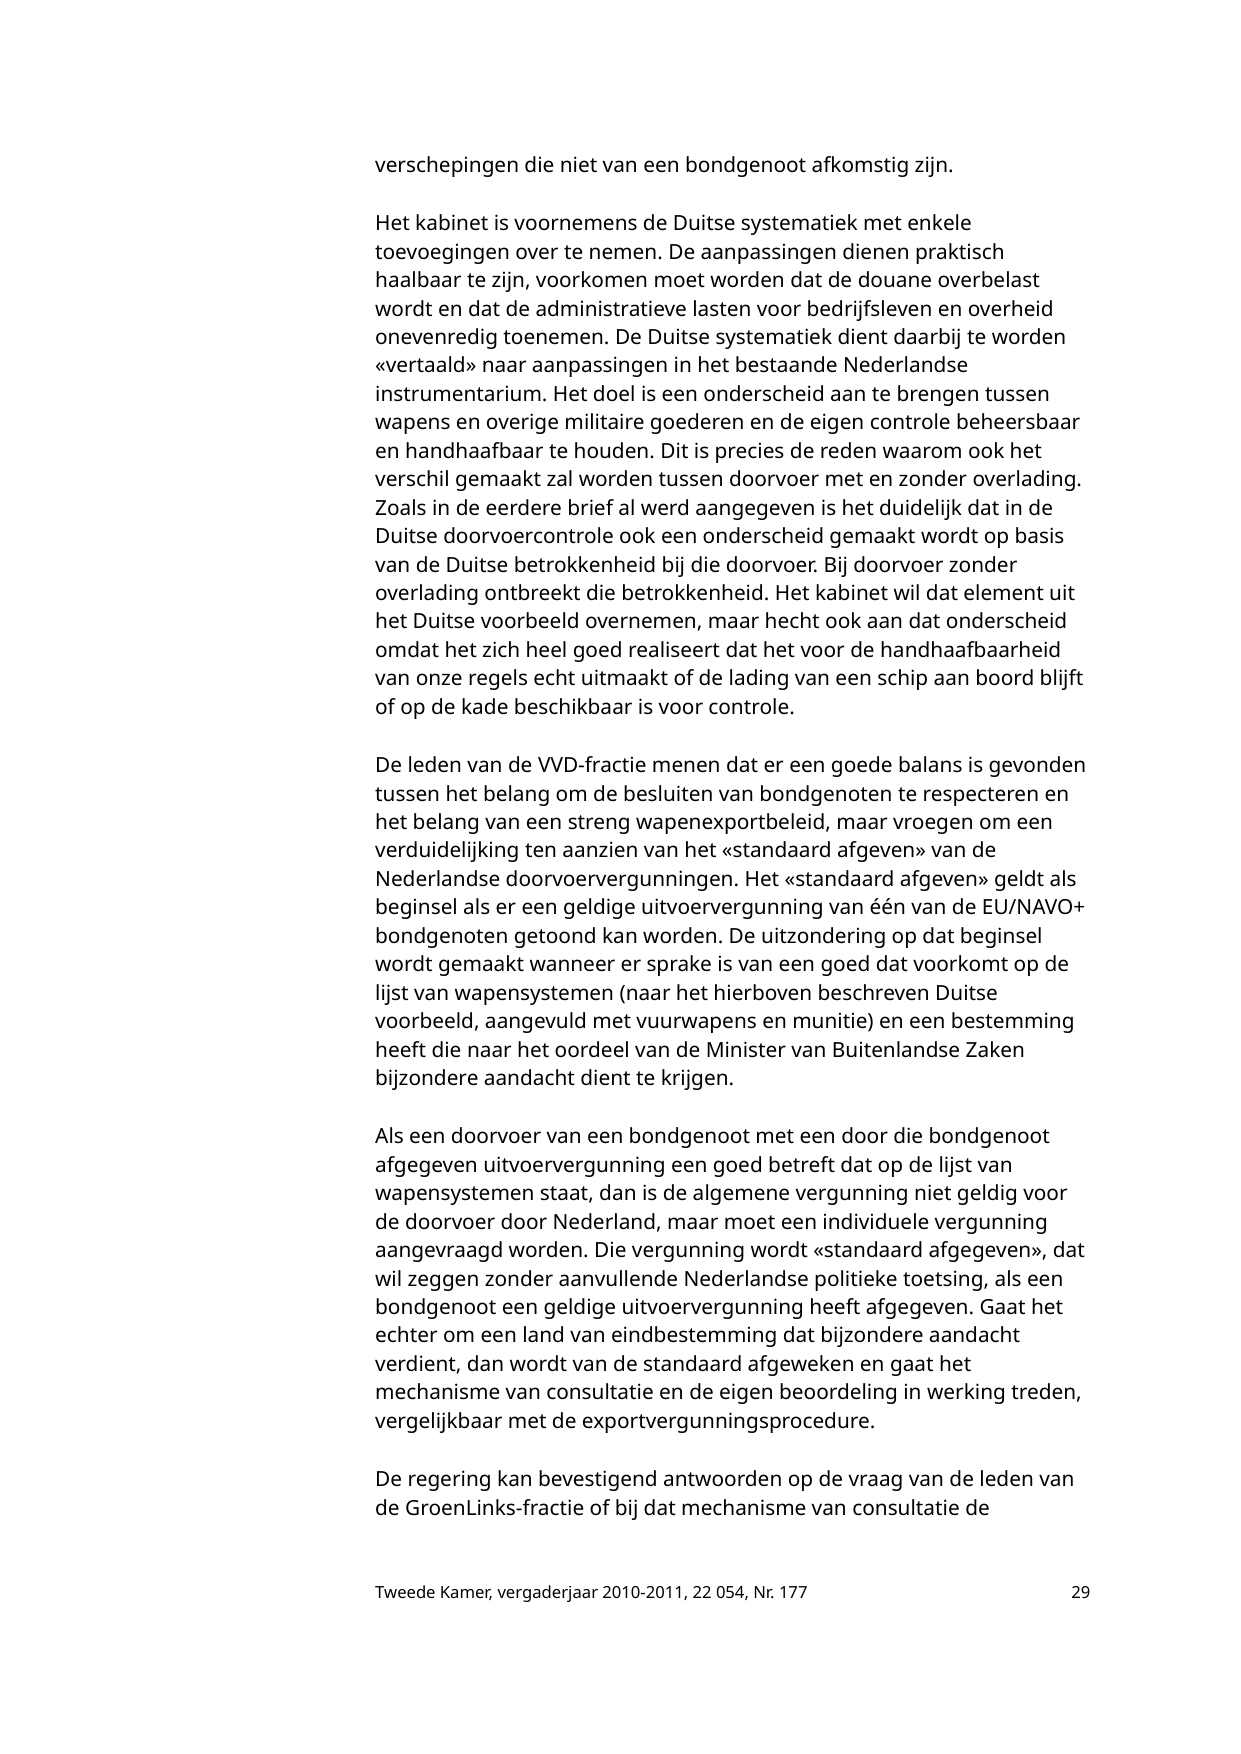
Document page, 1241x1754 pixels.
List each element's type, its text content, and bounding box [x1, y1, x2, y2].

text De leden van de VVD-fractie menen dat er een goede balans is gevonden tussen het belang om de besluiten van bondgenoten te respecteren en het belang van een streng wapenexportbeleid, maar vroegen om een verduidelijking ten aanzien van het «standaard afgeven» van de Nederlandse doorvoervergunningen. Het «standaard afgeven» geldt als beginsel als er een geldige uitvoervergunning van één van de EU/NAVO+ bondgenoten getoond kan worden. De uitzondering op dat beginsel wordt gemaakt wanneer er sprake is van een goed dat voorkomt op de lijst van wapensystemen (naar het hierboven beschreven Duitse voorbeeld, aangevuld met vuurwapens en munitie) en een bestemming heeft die naar het oordeel van de Minister van Buitenlandse Zaken bijzondere aandacht dient te krijgen. [375, 750, 1090, 1092]
text Als een doorvoer van een bondgenoot met een door die bondgenoot afgegeven uitvoervergunning een goed betreft dat op de lijst van wapensystemen staat, dan is de algemene vergunning niet geldig voor de doorvoer door Nederland, maar moet een individuele vergunning aangevraagd worden. Die vergunning wordt «standaard afgegeven», dat wil zeggen zonder aanvullende Nederlandse politieke toetsing, als een bondgenoot een geldige uitvoervergunning heeft afgegeven. Gaat het echter om een land van eindbestemming dat bijzondere aandacht verdient, dan wordt van de standaard afgeweken en gaat het mechanisme van consultatie en de eigen beoordeling in werking treden, vergelijkbaar met de exportvergunningsprocedure. [375, 1122, 1090, 1434]
text verschepingen die niet van een bondgenoot afkomstig zijn. [375, 150, 1090, 178]
text De regering kan bevestigend antwoorden op de vraag van de leden van de GroenLinks-fractie of bij dat mechanisme van consultatie de [375, 1464, 1090, 1521]
text Het kabinet is voornemens de Duitse systematiek met enkele toevoegingen over te nemen. De aanpassingen dienen praktisch haalbaar te zijn, voorkomen moet worden dat de douane overbelast wordt en dat de administratieve lasten voor bedrijfsleven en overheid onevenredig toenemen. De Duitse systematiek dient daarbij te worden «vertaald» naar aanpassingen in het bestaande Nederlandse instrumentarium. Het doel is een onderscheid aan te brengen tussen wapens en overige militaire goederen en de eigen controle beheersbaar en handhaafbaar te houden. Dit is precies de reden waarom ook het verschil gemaakt zal worden tussen doorvoer met en zonder overlading. Zoals in de eerdere brief al werd aangegeven is het duidelijk dat in de Duitse doorvoercontrole ook een onderscheid gemaakt wordt op basis van de Duitse betrokkenheid bij die doorvoer. Bij doorvoer zonder overlading ontbreekt die betrokkenheid. Het kabinet wil dat element uit het Duitse voorbeeld overnemen, maar hecht ook aan dat onderscheid omdat het zich heel goed realiseert dat het voor de handhaafbaarheid van onze regels echt uitmaakt of de lading van een schip aan boord blijft of op de kade beschikbaar is voor controle. [375, 208, 1090, 720]
